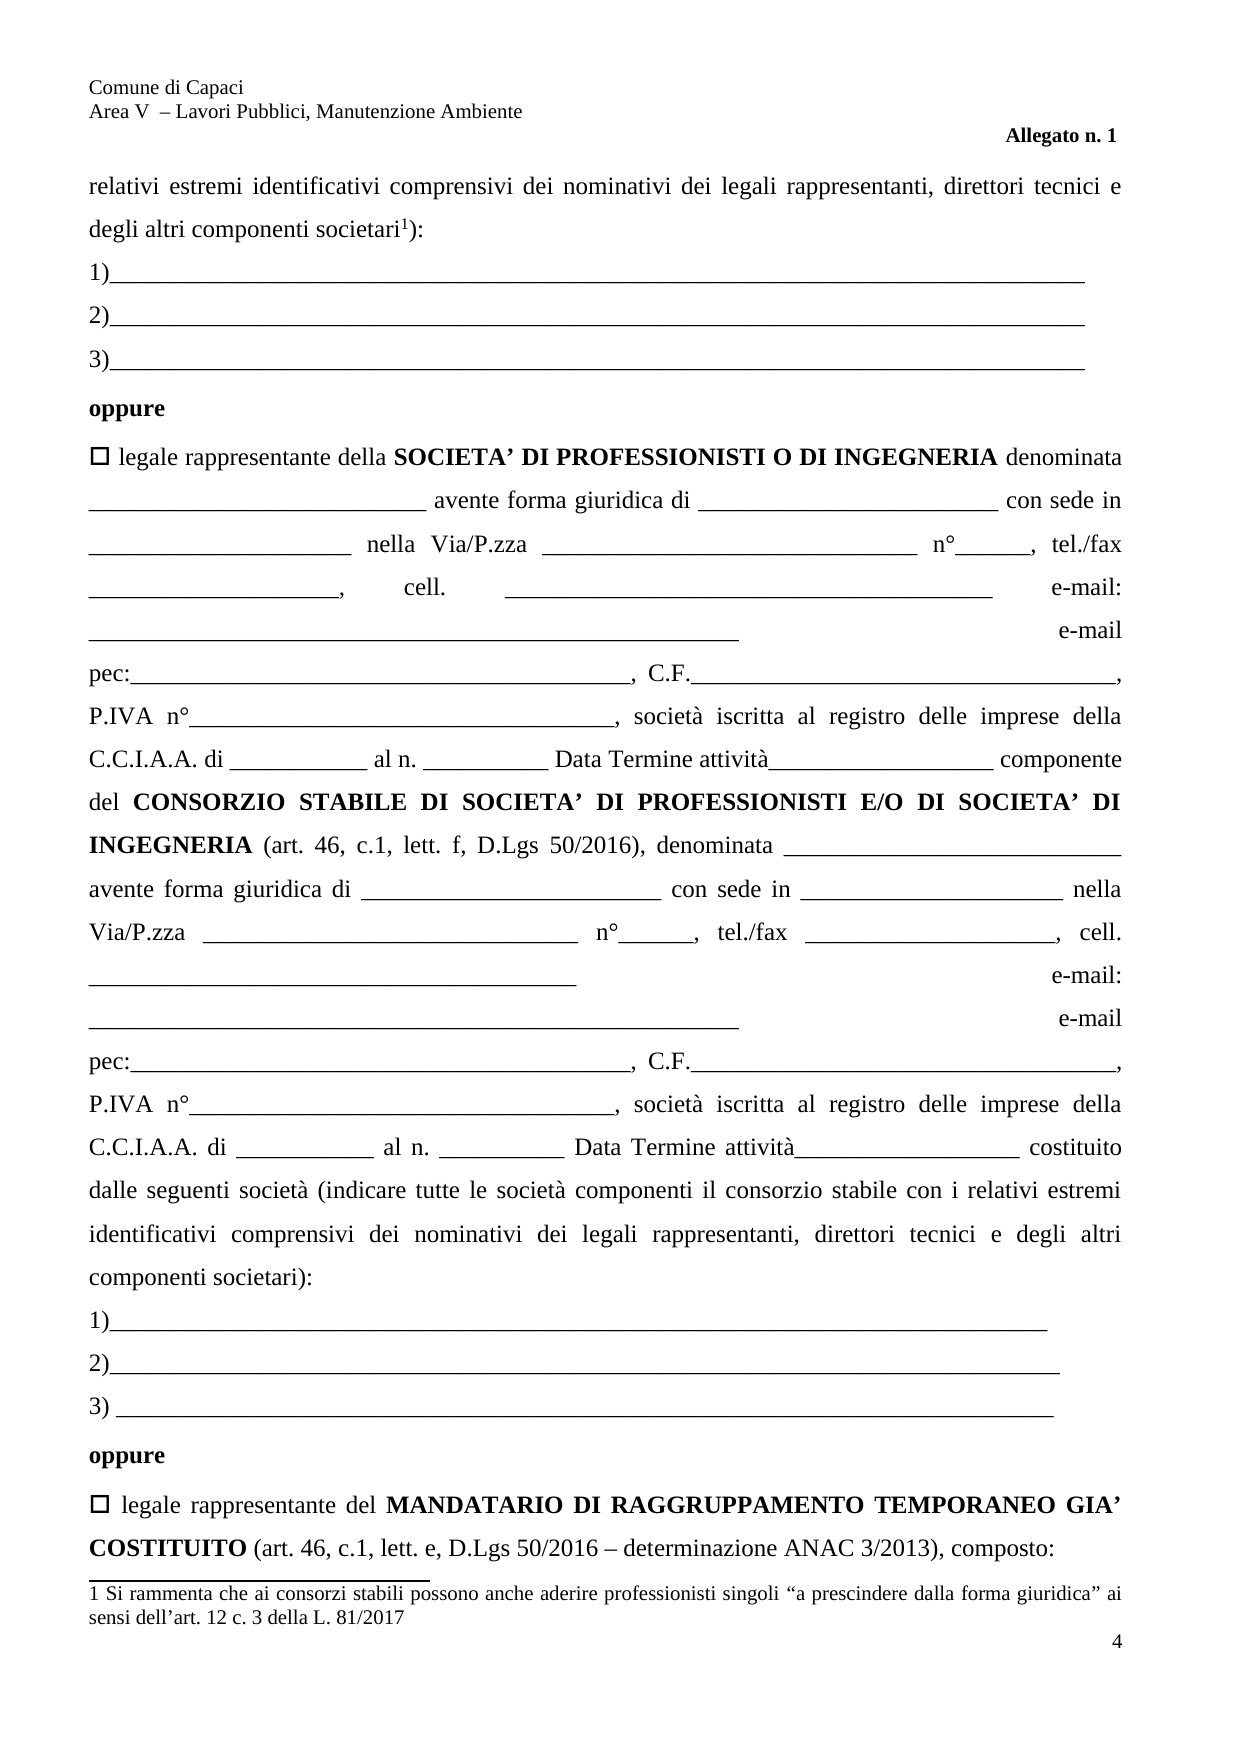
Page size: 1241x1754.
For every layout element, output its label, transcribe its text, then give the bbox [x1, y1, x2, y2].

text Si rammenta che ai consorzi stabili possono anche aderire professionisti singoli “a prescindere dalla forma giuridica” ai sensi dell’art. 12 c. 3 della L. 81/2017 [89, 1581, 1122, 1629]
text oppure [89, 393, 1122, 422]
text 1)______________________________________________________________________________ [89, 257, 1122, 286]
text  legale rappresentante del MANDATARIO DI RAGGRUPPAMENTO TEMPORANEO GIA’ COSTITUITO (art. 46, c.1, lett. e, D.Lgs 50/2016 – determinazione ANAC 3/2013), composto: [89, 1490, 1122, 1562]
text  legale rappresentante della SOCIETA’ DI PROFESSIONISTI O DI INGEGNERIA denominata ___________________________ avente forma giuridica di ________________________ con sede in _____________________ nella Via/P.zza ______________________________ n°______, tel./fax ____________________, cell. _______________________________________ e-mail: ____________________________________________________ e-mail pec:________________________________________, C.F.__________________________________, P.IVA n°__________________________________, società iscritta al registro delle imprese della C.C.I.A.A. di ___________ al n. __________ Data Termine attività__________________ componente del CONSORZIO STABILE DI SOCIETA’ DI PROFESSIONISTI E/O DI SOCIETA’ DI INGEGNERIA (art. 46, c.1, lett. f, D.Lgs 50/2016), denominata ___________________________ avente forma giuridica di ________________________ con sede in _____________________ nella Via/P.zza ______________________________ n°______, tel./fax ____________________, cell. _______________________________________ e-mail: ____________________________________________________ e-mail pec:________________________________________, C.F.__________________________________, P.IVA n°__________________________________, società iscritta al registro delle imprese della C.C.I.A.A. di ___________ al n. __________ Data Termine attività__________________ costituito dalle seguenti società (indicare tutte le società componenti il consorzio stabile con i relativi estremi identificativi comprensivi dei nominativi dei legali rappresentanti, direttori tecnici e degli altri componenti societari): [89, 442, 1122, 1291]
text 2)____________________________________________________________________________ [89, 1348, 1122, 1377]
text 3)______________________________________________________________________________ [89, 344, 1122, 372]
text relativi estremi identificativi comprensivi dei nominativi dei legali rappresentanti, direttori tecnici e degli altri componenti societari): [89, 171, 1122, 243]
text 2)______________________________________________________________________________ [89, 301, 1122, 329]
text 1)___________________________________________________________________________ [89, 1305, 1122, 1334]
text oppure [89, 1441, 1122, 1469]
text 3) ___________________________________________________________________________ [89, 1391, 1122, 1420]
